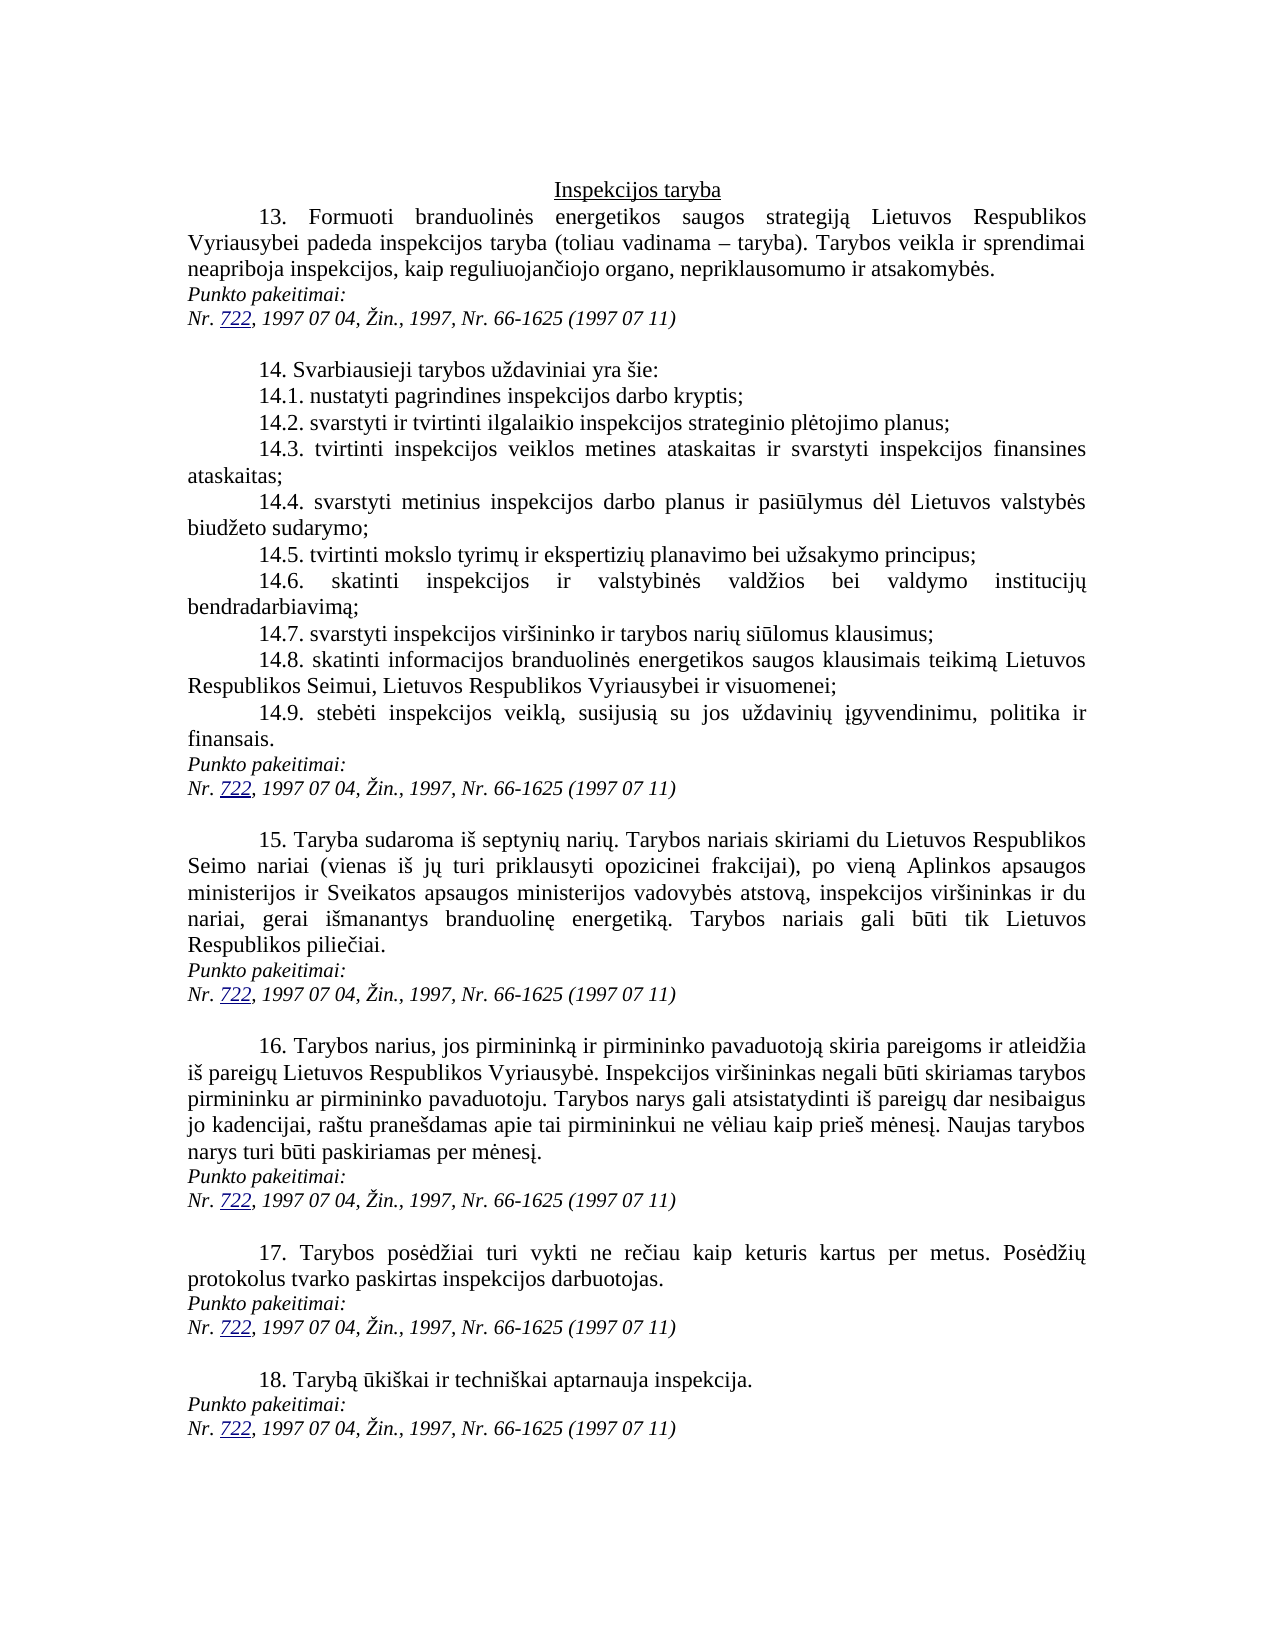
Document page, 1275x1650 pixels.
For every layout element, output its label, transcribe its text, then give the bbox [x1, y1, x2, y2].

text Punkto pakeitimai: [187, 1164, 1087, 1188]
text Nr. 722, 1997 07 04, Žin., 1997, Nr. 66-1625 (1997 07 11) [187, 982, 1087, 1006]
text 17. Tarybos posėdžiai turi vykti ne rečiau kaip keturis kartus per metus. Posėdžių protokolus tvarko paskirtas inspekcijos darbuotojas. [187, 1238, 1087, 1291]
text 18. Tarybą ūkiškai ir techniškai aptarnauja inspekcija. [187, 1366, 1087, 1392]
text Nr. 722, 1997 07 04, Žin., 1997, Nr. 66-1625 (1997 07 11) [187, 1188, 1087, 1212]
text Punkto pakeitimai: [187, 1392, 1087, 1416]
text 14.9. stebėti inspekcijos veiklą, susijusią su jos uždavinių įgyvendinimu, politika ir finansais. [187, 699, 1087, 752]
text Punkto pakeitimai: [187, 282, 1087, 306]
text Punkto pakeitimai: [187, 752, 1087, 776]
text Nr. 722, 1997 07 04, Žin., 1997, Nr. 66-1625 (1997 07 11) [187, 1315, 1087, 1339]
text Nr. 722, 1997 07 04, Žin., 1997, Nr. 66-1625 (1997 07 11) [187, 306, 1087, 330]
text Punkto pakeitimai: [187, 1291, 1087, 1315]
text 14.1. nustatyti pagrindines inspekcijos darbo kryptis; [187, 383, 1087, 409]
text Inspekcijos taryba [187, 176, 1087, 203]
text 14.5. tvirtinti mokslo tyrimų ir ekspertizių planavimo bei užsakymo principus; [187, 541, 1087, 567]
text 14.3. tvirtinti inspekcijos veiklos metines ataskaitas ir svarstyti inspekcijos finansines ataskaitas; [187, 435, 1087, 488]
text 16. Tarybos narius, jos pirmininką ir pirmininko pavaduotoją skiria pareigoms ir atleidžia iš pareigų Lietuvos Respublikos Vyriausybė. Inspekcijos viršininkas negali būti skiriamas tarybos pirmininku ar pirmininko pavaduotoju. Tarybos narys gali atsistatydinti iš pareigų dar nesibaigus jo kadencijai, raštu pranešdamas apie tai pirmininkui ne vėliau kaip prieš mėnesį. Naujas tarybos narys turi būti paskiriamas per mėnesį. [187, 1032, 1087, 1164]
text 14.2. svarstyti ir tvirtinti ilgalaikio inspekcijos strateginio plėtojimo planus; [187, 409, 1087, 435]
text 14.6. skatinti inspekcijos ir valstybinės valdžios bei valdymo institucijų bendradarbiavimą; [187, 567, 1087, 620]
text 14.7. svarstyti inspekcijos viršininko ir tarybos narių siūlomus klausimus; [187, 620, 1087, 646]
text Punkto pakeitimai: [187, 958, 1087, 982]
text 14.8. skatinti informacijos branduolinės energetikos saugos klausimais teikimą Lietuvos Respublikos Seimui, Lietuvos Respublikos Vyriausybei ir visuomenei; [187, 646, 1087, 699]
text 15. Taryba sudaroma iš septynių narių. Tarybos nariais skiriami du Lietuvos Respublikos Seimo nariai (vienas iš jų turi priklausyti opozicinei frakcijai), po vieną Aplinkos apsaugos ministerijos ir Sveikatos apsaugos ministerijos vadovybės atstovą, inspekcijos viršininkas ir du nariai, gerai išmanantys branduolinę energetiką. Tarybos nariais gali būti tik Lietuvos Respublikos piliečiai. [187, 826, 1087, 958]
text 13. Formuoti branduolinės energetikos saugos strategiją Lietuvos Respublikos Vyriausybei padeda inspekcijos taryba (toliau vadinama – taryba). Tarybos veikla ir sprendimai neapriboja inspekcijos, kaip reguliuojančiojo organo, nepriklausomumo ir atsakomybės. [187, 203, 1087, 282]
text Nr. 722, 1997 07 04, Žin., 1997, Nr. 66-1625 (1997 07 11) [187, 1416, 1087, 1440]
text Nr. 722, 1997 07 04, Žin., 1997, Nr. 66-1625 (1997 07 11) [187, 776, 1087, 800]
text 14.4. svarstyti metinius inspekcijos darbo planus ir pasiūlymus dėl Lietuvos valstybės biudžeto sudarymo; [187, 488, 1087, 541]
text 14. Svarbiausieji tarybos uždaviniai yra šie: [187, 356, 1087, 383]
